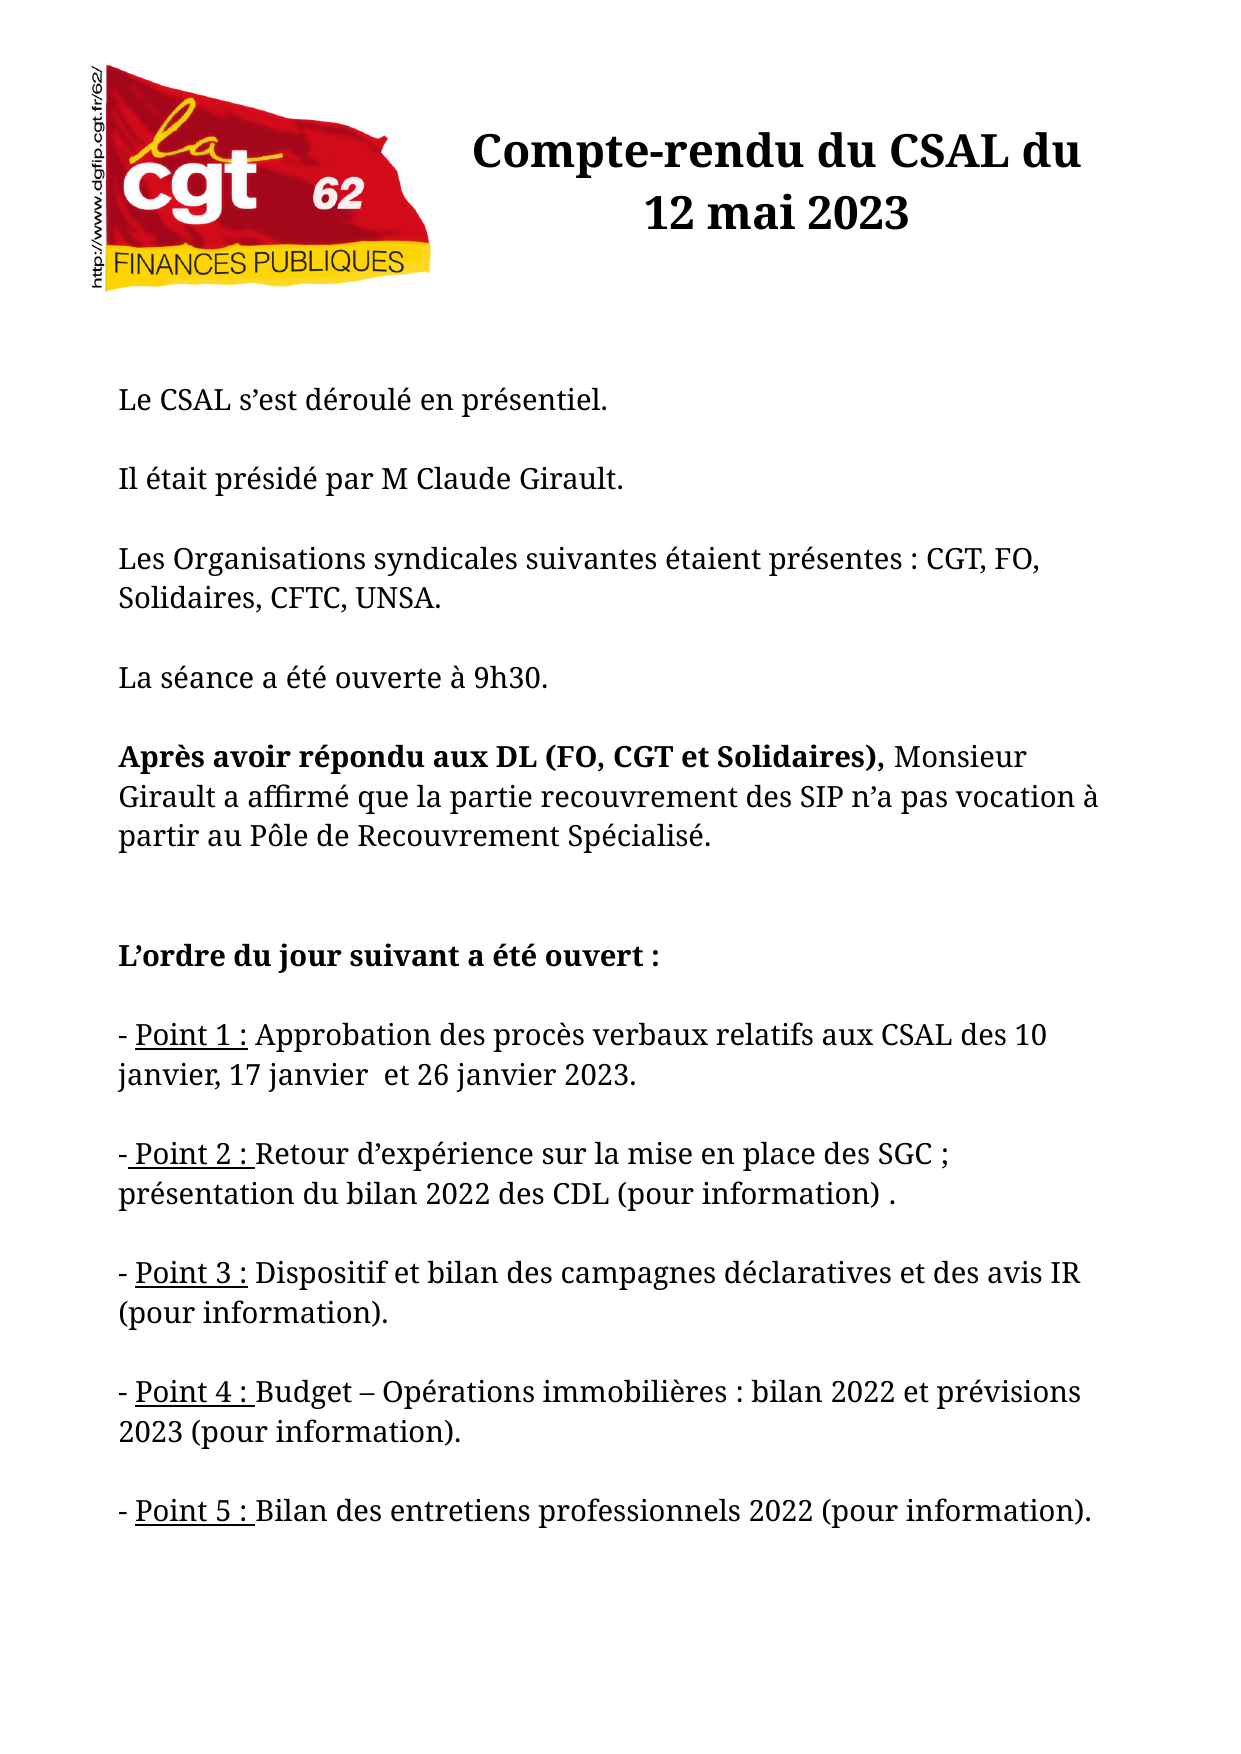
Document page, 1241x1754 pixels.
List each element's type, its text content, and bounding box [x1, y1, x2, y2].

text Le CSAL s’est déroulé en présentiel. [118, 379, 1122, 419]
text Les Organisations syndicales suivantes étaient présentes : CGT, FO, Solidaires, CFTC, UNSA. [118, 538, 1122, 617]
text - Point 3 : Dispositif et bilan des campagnes déclaratives et des avis IR (pour information). [118, 1252, 1122, 1332]
text - Point 4 : Budget – Opérations immobilières : bilan 2022 et prévisions 2023 (pour information). [118, 1371, 1122, 1451]
text Il était présidé par M Claude Girault. [118, 458, 1122, 498]
text Compte-rendu du CSAL du [432, 118, 1122, 181]
text L’ordre du jour suivant a été ouvert : [118, 935, 1122, 974]
text Après avoir répondu aux DL (FO, CGT et Solidaires), Monsieur Girault a affirmé que la partie recouvrement des SIP n’a pas vocation à partir au Pôle de Recouvrement Spécialisé. [118, 736, 1122, 855]
text - Point 5 : Bilan des entretiens professionnels 2022 (pour information). [118, 1490, 1122, 1530]
text 12 mai 2023 [432, 181, 1122, 243]
text La séance a été ouverte à 9h30. [118, 657, 1122, 697]
picture [91, 61, 432, 294]
text - Point 1 : Approbation des procès verbaux relatifs aux CSAL des 10 janvier, 17 janvier et 26 janvier 2023. [118, 1014, 1122, 1093]
text - Point 2 : Retour d’expérience sur la mise en place des SGC ; présentation du bilan 2022 des CDL (pour information) . [118, 1133, 1122, 1213]
